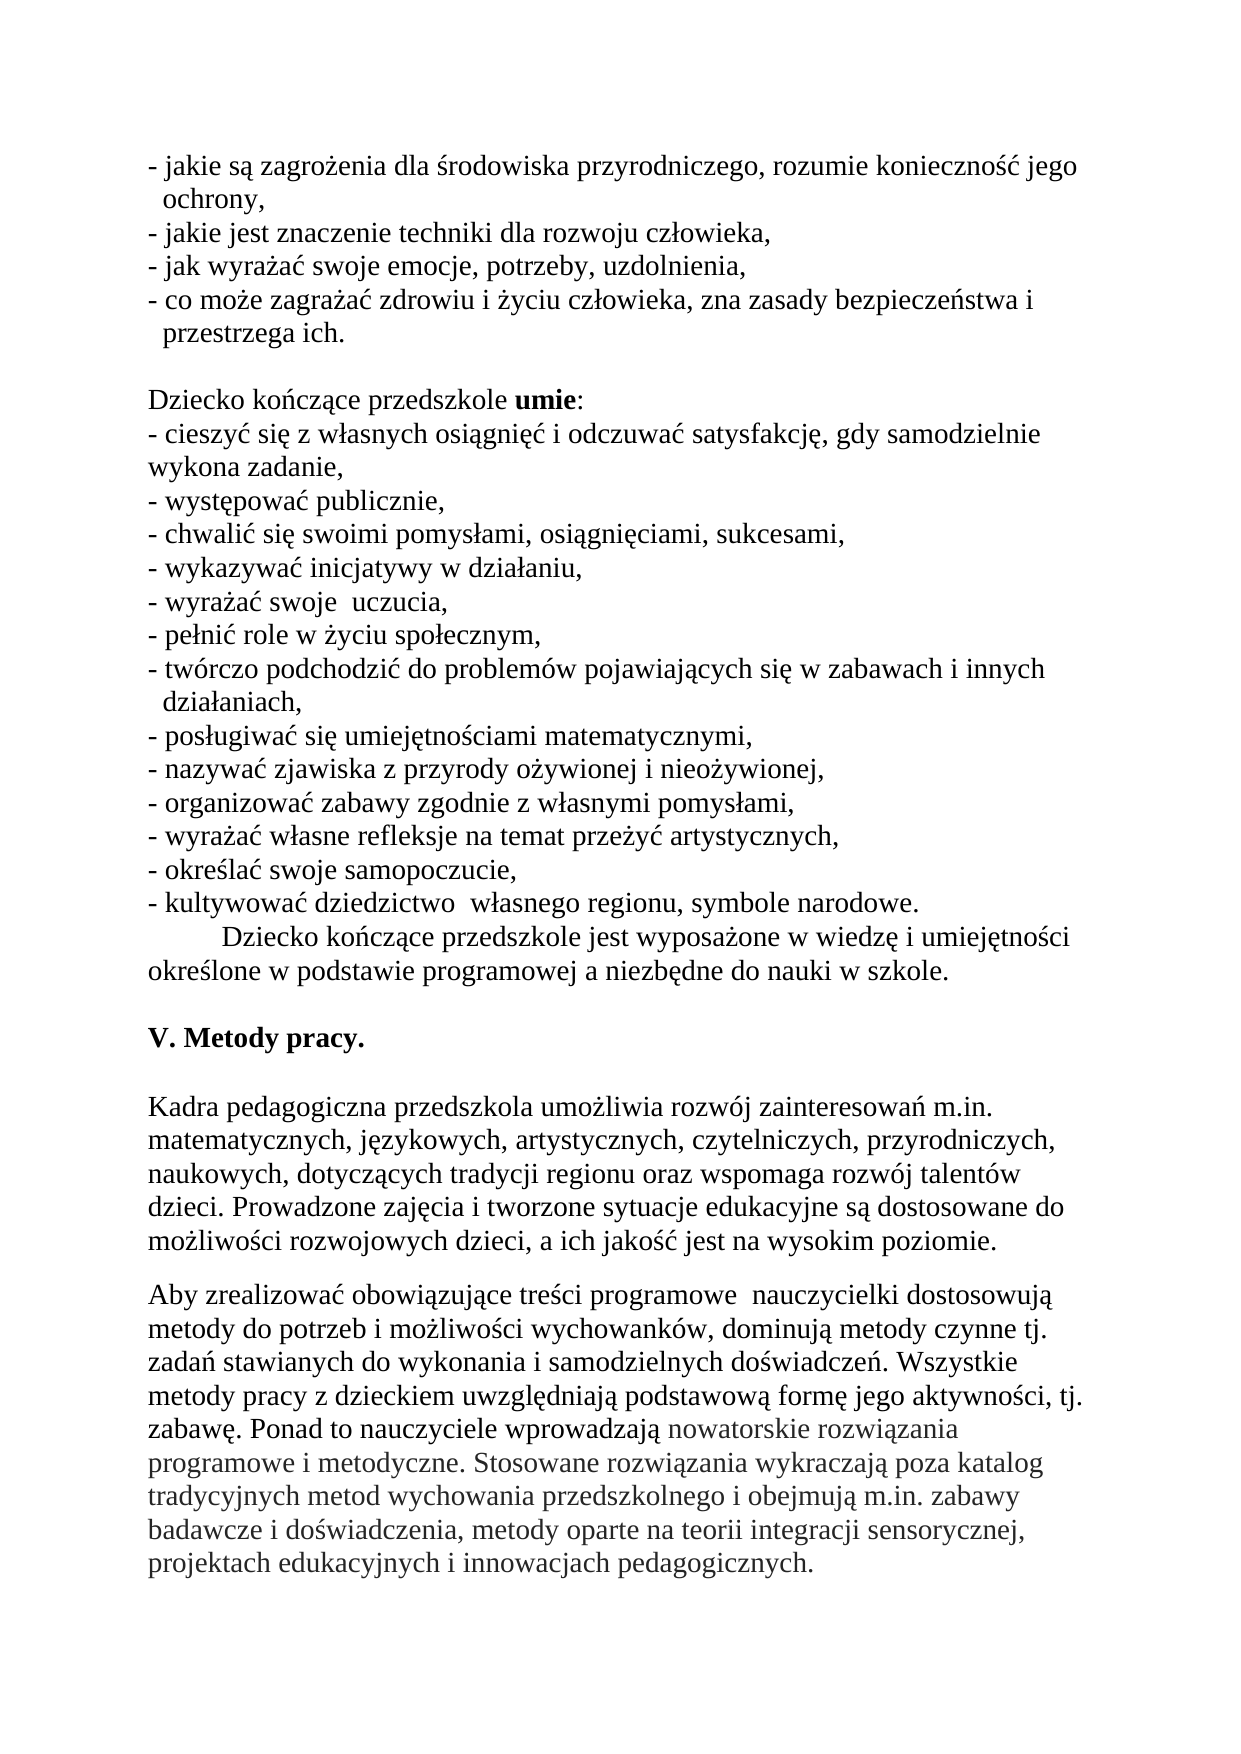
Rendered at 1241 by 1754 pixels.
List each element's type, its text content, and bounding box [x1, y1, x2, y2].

text Dziecko kończące przedszkole umie: - cieszyć się z własnych osiągnięć i odczuwać satysfakcję, gdy samodzielnie wykona zadanie, [148, 382, 1093, 483]
text - jakie jest znaczenie techniki dla rozwoju człowieka, [148, 215, 1093, 248]
text - nazywać zjawiska z przyrody ożywionej i nieożywionej, [148, 751, 1093, 785]
text - co może zagrażać zdrowiu i życiu człowieka, zna zasady bezpieczeństwa i [148, 282, 1093, 315]
text - pełnić role w życiu społecznym, [148, 617, 1093, 651]
text - jakie są zagrożenia dla środowiska przyrodniczego, rozumie konieczność jego [148, 148, 1093, 181]
text działaniach, [148, 684, 1093, 718]
text Kadra pedagogiczna przedszkola umożliwia rozwój zainteresowań m.in. matematycznych, językowych, artystycznych, czytelniczych, przyrodniczych, naukowych, dotyczących tradycji regionu oraz wspomaga rozwój talentów dzieci. Prowadzone zajęcia i tworzone sytuacje edukacyjne są dostosowane do możliwości rozwojowych dzieci, a ich jakość jest na wysokim poziomie. [148, 1089, 1093, 1256]
text - występować publicznie, - chwalić się swoimi pomysłami, osiągnięciami, sukcesami, - wykazywać inicjatywy w działaniu, - wyrażać swoje uczucia, [148, 483, 1093, 617]
text przestrzega ich. [148, 315, 1093, 349]
text ochrony, [148, 181, 1093, 215]
text - wyrażać własne refleksje na temat przeżyć artystycznych, [148, 818, 1093, 852]
text V. Metody pracy. [148, 1020, 1093, 1053]
text - twórczo podchodzić do problemów pojawiających się w zabawach i innych [148, 651, 1093, 684]
text - organizować zabawy zgodnie z własnymi pomysłami, [148, 785, 1093, 818]
text - posługiwać się umiejętnościami matematycznymi, [148, 718, 1093, 751]
text Aby zrealizować obowiązujące treści programowe nauczycielki dostosowują metody do potrzeb i możliwości wychowanków, dominują metody czynne tj. zadań stawianych do wykonania i samodzielnych doświadczeń. Wszystkie metody pracy z dzieckiem uwzględniają podstawową formę jego aktywności, tj. zabawę. Ponad to nauczyciele wprowadzają nowatorskie rozwiązania programowe i metodyczne. Stosowane rozwiązania wykraczają poza katalog tradycyjnych metod wychowania przedszkolnego i obejmują m.in. zabawy badawcze i doświadczenia, metody oparte na teorii integracji sensorycznej, projektach edukacyjnych i innowacjach pedagogicznych. [148, 1277, 1093, 1579]
text Dziecko kończące przedszkole jest wyposażone w wiedzę i umiejętności określone w podstawie programowej a niezbędne do nauki w szkole. [148, 919, 1093, 1020]
text - jak wyrażać swoje emocje, potrzeby, uzdolnienia, [148, 248, 1093, 282]
text - określać swoje samopoczucie, - kultywować dziedzictwo własnego regionu, symbole narodowe. [148, 852, 1093, 919]
